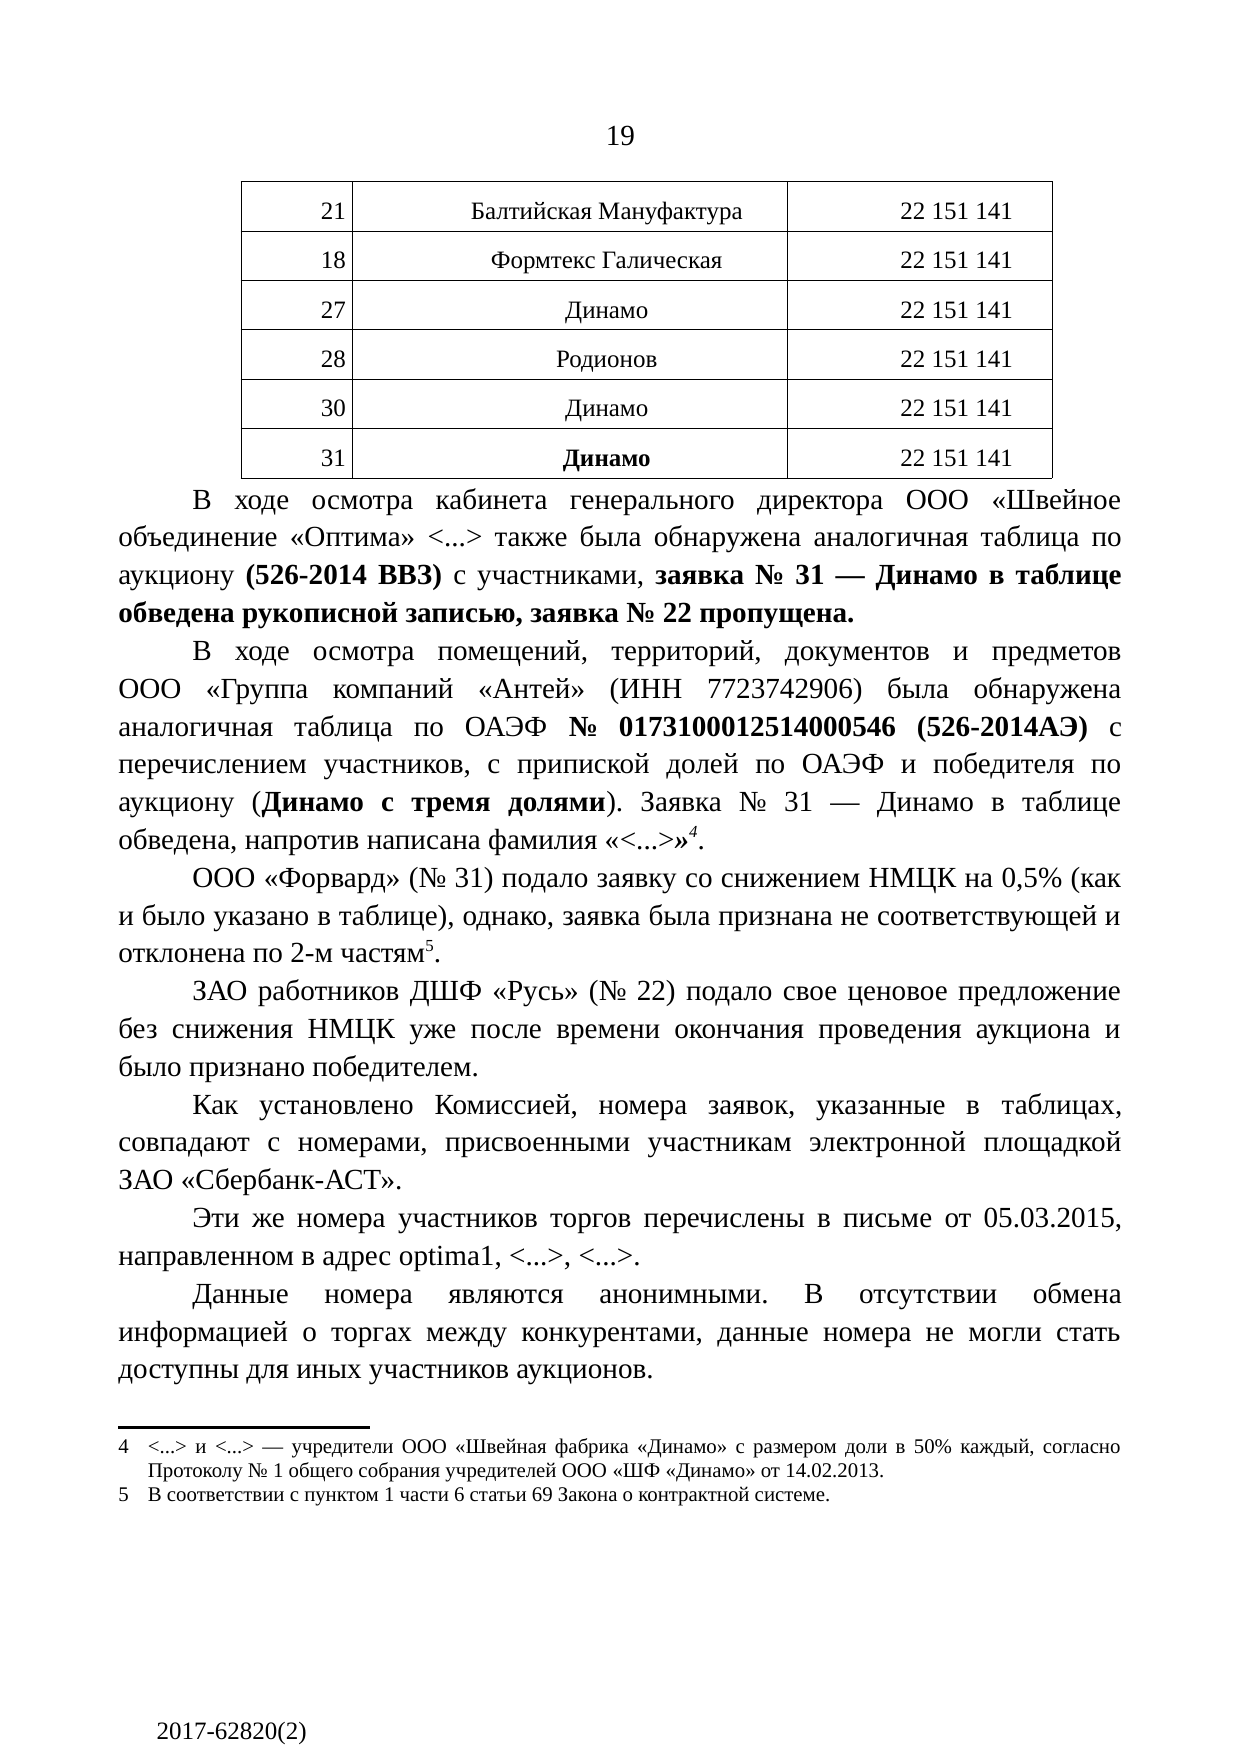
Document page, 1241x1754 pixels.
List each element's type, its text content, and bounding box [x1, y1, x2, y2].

table_cell 18 [242, 232, 352, 280]
text Эти же номера участников торгов перечислены в письме от 05.03.2015, направленном в адрес optima1, <...>, <...>. [118, 1196, 1122, 1272]
table_cell 27 [242, 281, 352, 329]
text В ходе осмотра кабинета генерального директора ООО «Швейное объединение «Оптима» <...> также была обнаружена аналогичная таблица по аукциону (526-2014 ВВЗ) с участниками, заявка № 31 — Динамо в таблице обведена рукописной записью, заявка № 22 пропущена. [118, 477, 1122, 629]
table_cell 22 151 141 [788, 380, 1052, 428]
table_cell Формтекс Галическая [353, 232, 787, 280]
table_cell 21 [242, 182, 352, 231]
table_cell 31 [242, 429, 352, 477]
table_cell Балтийская Мануфактура [353, 182, 787, 231]
text ЗАО работников ДШФ «Русь» (№ 22) подало свое ценовое предложение без снижения НМЦК уже после времени окончания проведения аукциона и было признано победителем. [118, 969, 1122, 1082]
text ООО «Форвард» (№ 31) подало заявку со снижением НМЦК на 0,5% (как и было указано в таблице), однако, заявка была признана не соответствующей и отклонена по 2-м частям. [118, 856, 1122, 969]
text В соответствии с пунктом 1 части 6 статьи 69 Закона о контрактной системе. [118, 1482, 1122, 1506]
table_cell 22 151 141 [788, 330, 1052, 379]
text В ходе осмотра помещений, территорий, документов и предметов ООО «Группа компаний «Антей» (ИНН 7723742906) была обнаружена аналогичная таблица по ОАЭФ № 0173100012514000546 (526-2014АЭ) с перечислением участников, с припиской долей по ОАЭФ и победителя по аукциону (Динамо с тремя долями). Заявка № 31 — Динамо в таблице обведена, напротив написана фамилия «<...>». [118, 629, 1122, 856]
table_cell Динамо [353, 429, 787, 477]
table_cell 22 151 141 [788, 232, 1052, 280]
table_cell 30 [242, 380, 352, 428]
table_cell 22 151 141 [788, 281, 1052, 329]
text Как установлено Комиссией, номера заявок, указанные в таблицах, совпадают с номерами, присвоенными участникам электронной площадкой ЗАО «Сбербанк-АСТ». [118, 1082, 1122, 1196]
text Данные номера являются анонимными. В отсутствии обмена информацией о торгах между конкурентами, данные номера не могли стать доступны для иных участников аукционов. [118, 1272, 1122, 1385]
table_cell Динамо [353, 380, 787, 428]
text <...> и <...> — учредители ООО «Швейная фабрика «Динамо» с размером доли в 50% каждый, согласно Протоколу № 1 общего собрания учредителей ООО «ШФ «Динамо» от 14.02.2013. [118, 1433, 1122, 1482]
table_cell Родионов [353, 330, 787, 379]
table_cell 22 151 141 [788, 182, 1052, 231]
table_cell 28 [242, 330, 352, 379]
table_cell 22 151 141 [788, 429, 1052, 477]
table_cell Динамо [353, 281, 787, 329]
